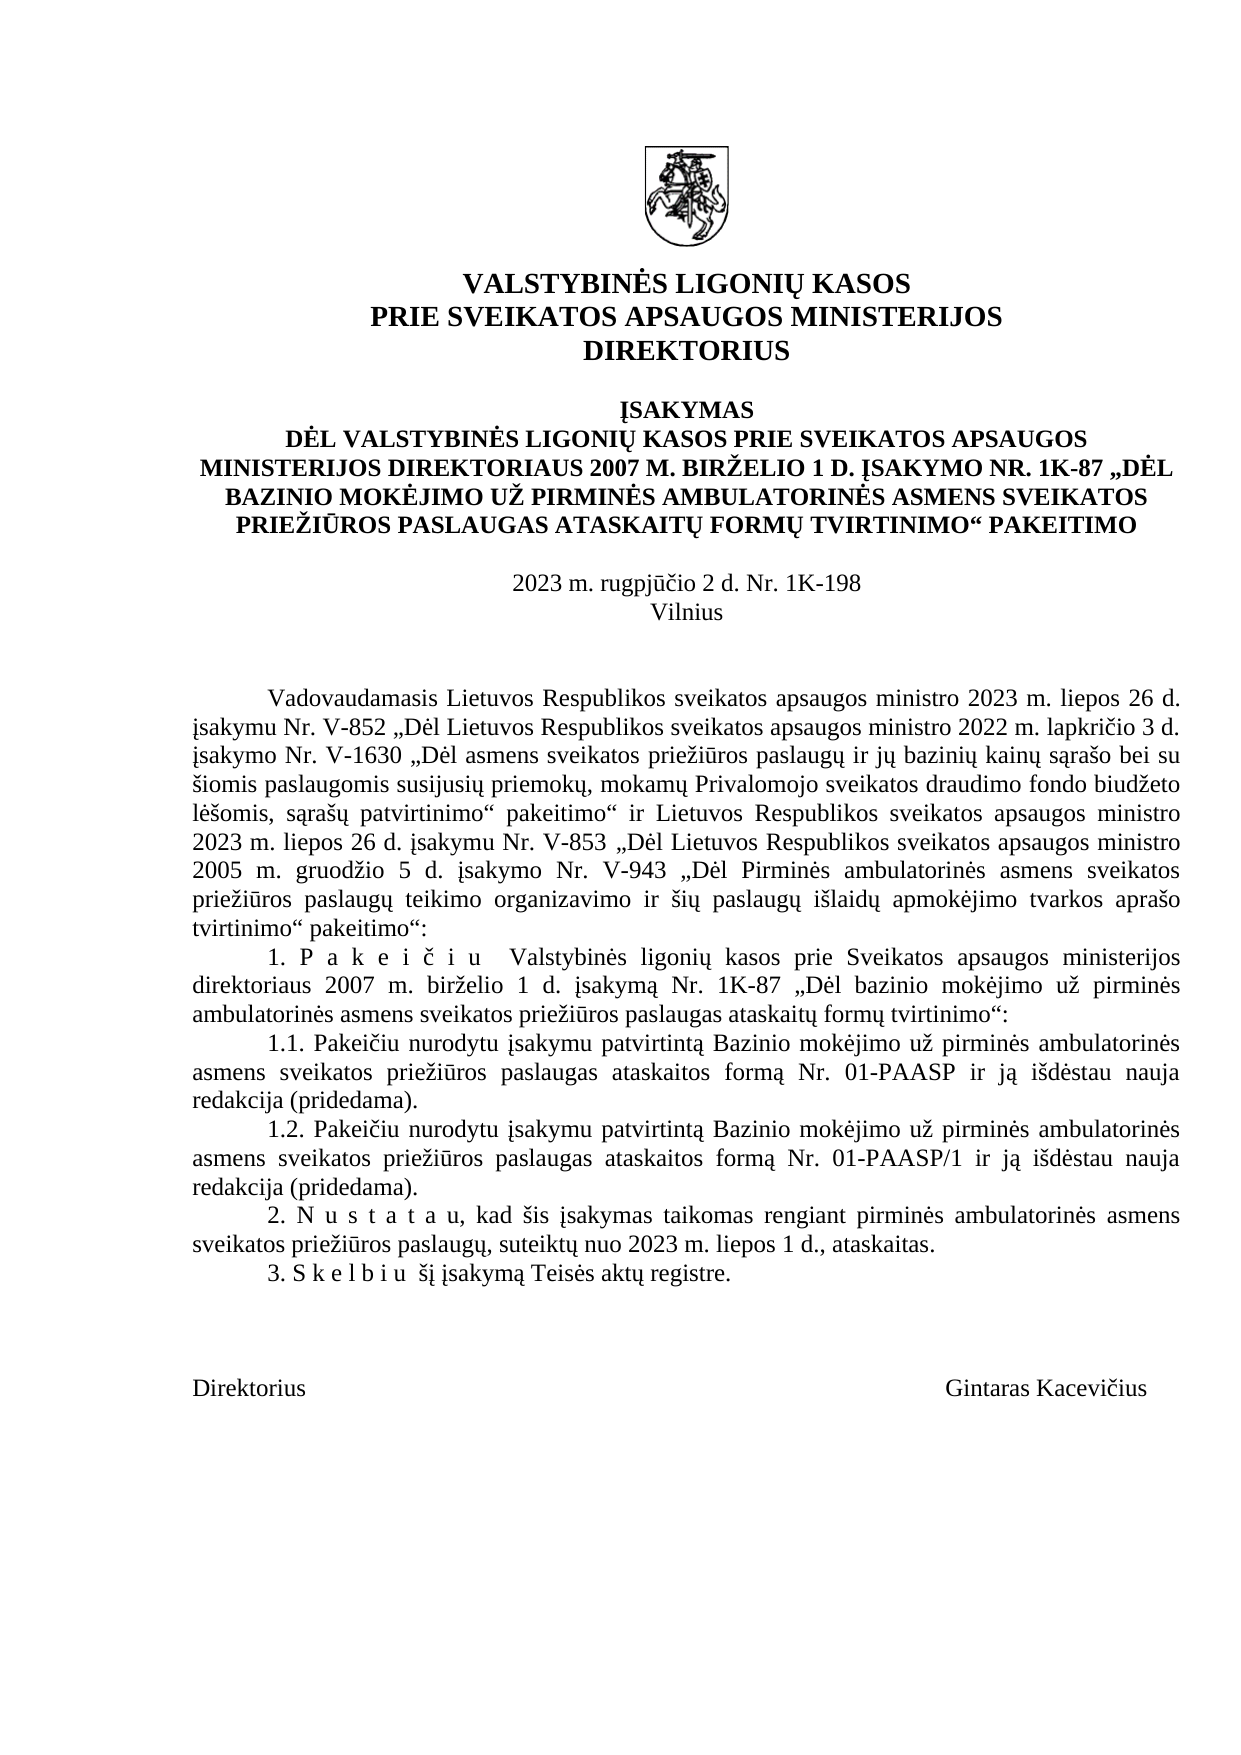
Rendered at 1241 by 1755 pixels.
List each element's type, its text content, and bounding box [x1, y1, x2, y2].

text 3. S k e l b i u šį įsakymą Teisės aktų registre. [192, 1258, 1181, 1287]
text VALSTYBINĖS LIGONIŲ KASOS [192, 266, 1181, 299]
text Vilnius [192, 597, 1181, 625]
text DIREKTORIUS [192, 333, 1181, 367]
text 1.2. Pakeičiu nurodytu įsakymu patvirtintą Bazinio mokėjimo už pirminės ambulatorinės asmens sveikatos priežiūros paslaugas ataskaitos formą Nr. 01-PAASP/1 ir ją išdėstau nauja redakcija (pridedama). [192, 1114, 1181, 1200]
text 1. P a k e i č i u Valstybinės ligonių kasos prie Sveikatos apsaugos ministerijos direktoriaus 2007 m. birželio 1 d. įsakymą Nr. 1K-87 „Dėl bazinio mokėjimo už pirminės ambulatorinės asmens sveikatos priežiūros paslaugas ataskaitų formų tvirtinimo“: [192, 942, 1181, 1028]
text PRIE SVEIKATOS APSAUGOS MINISTERIJOS [192, 299, 1181, 333]
text ĮSAKYMAS [192, 395, 1181, 424]
text DĖL VALSTYBINĖS LIGONIŲ KASOS PRIE SVEIKATOS APSAUGOS MINISTERIJOS DIREKTORIAUS 2007 M. BIRŽELIO 1 D. ĮSAKYMO NR. 1K-87 „DĖL BAZINIO MOKĖJIMO UŽ PIRMINĖS AMBULATORINĖS ASMENS SVEIKATOS PRIEŽIŪROS PASLAUGAS ATASKAITŲ FORMŲ TVIRTINIMO“ PAKEITIMO [192, 424, 1181, 539]
text Vadovaudamasis Lietuvos Respublikos sveikatos apsaugos ministro 2023 m. liepos 26 d. įsakymu Nr. V-852 „Dėl Lietuvos Respublikos sveikatos apsaugos ministro 2022 m. lapkričio 3 d. įsakymo Nr. V-1630 „Dėl asmens sveikatos priežiūros paslaugų ir jų bazinių kainų sąrašo bei su šiomis paslaugomis susijusių priemokų, mokamų Privalomojo sveikatos draudimo fondo biudžeto lėšomis, sąrašų patvirtinimo“ pakeitimo“ ir Lietuvos Respublikos sveikatos apsaugos ministro 2023 m. liepos 26 d. įsakymu Nr. V-853 „Dėl Lietuvos Respublikos sveikatos apsaugos ministro 2005 m. gruodžio 5 d. įsakymo Nr. V-943 „Dėl Pirminės ambulatorinės asmens sveikatos priežiūros paslaugų teikimo organizavimo ir šių paslaugų išlaidų apmokėjimo tvarkos aprašo tvirtinimo“ pakeitimo“: [192, 683, 1181, 942]
text 1.1. Pakeičiu nurodytu įsakymu patvirtintą Bazinio mokėjimo už pirminės ambulatorinės asmens sveikatos priežiūros paslaugas ataskaitos formą Nr. 01-PAASP ir ją išdėstau nauja redakcija (pridedama). [192, 1028, 1181, 1114]
text 2023 m. rugpjūčio 2 d. Nr. 1K-198 [192, 568, 1181, 597]
text Direktorius Gintaras Kacevičius [192, 1373, 1181, 1402]
text 2. N u s t a t a u, kad šis įsakymas taikomas rengiant pirminės ambulatorinės asmens sveikatos priežiūros paslaugų, suteiktų nuo 2023 m. liepos 1 d., ataskaitas. [192, 1200, 1181, 1258]
